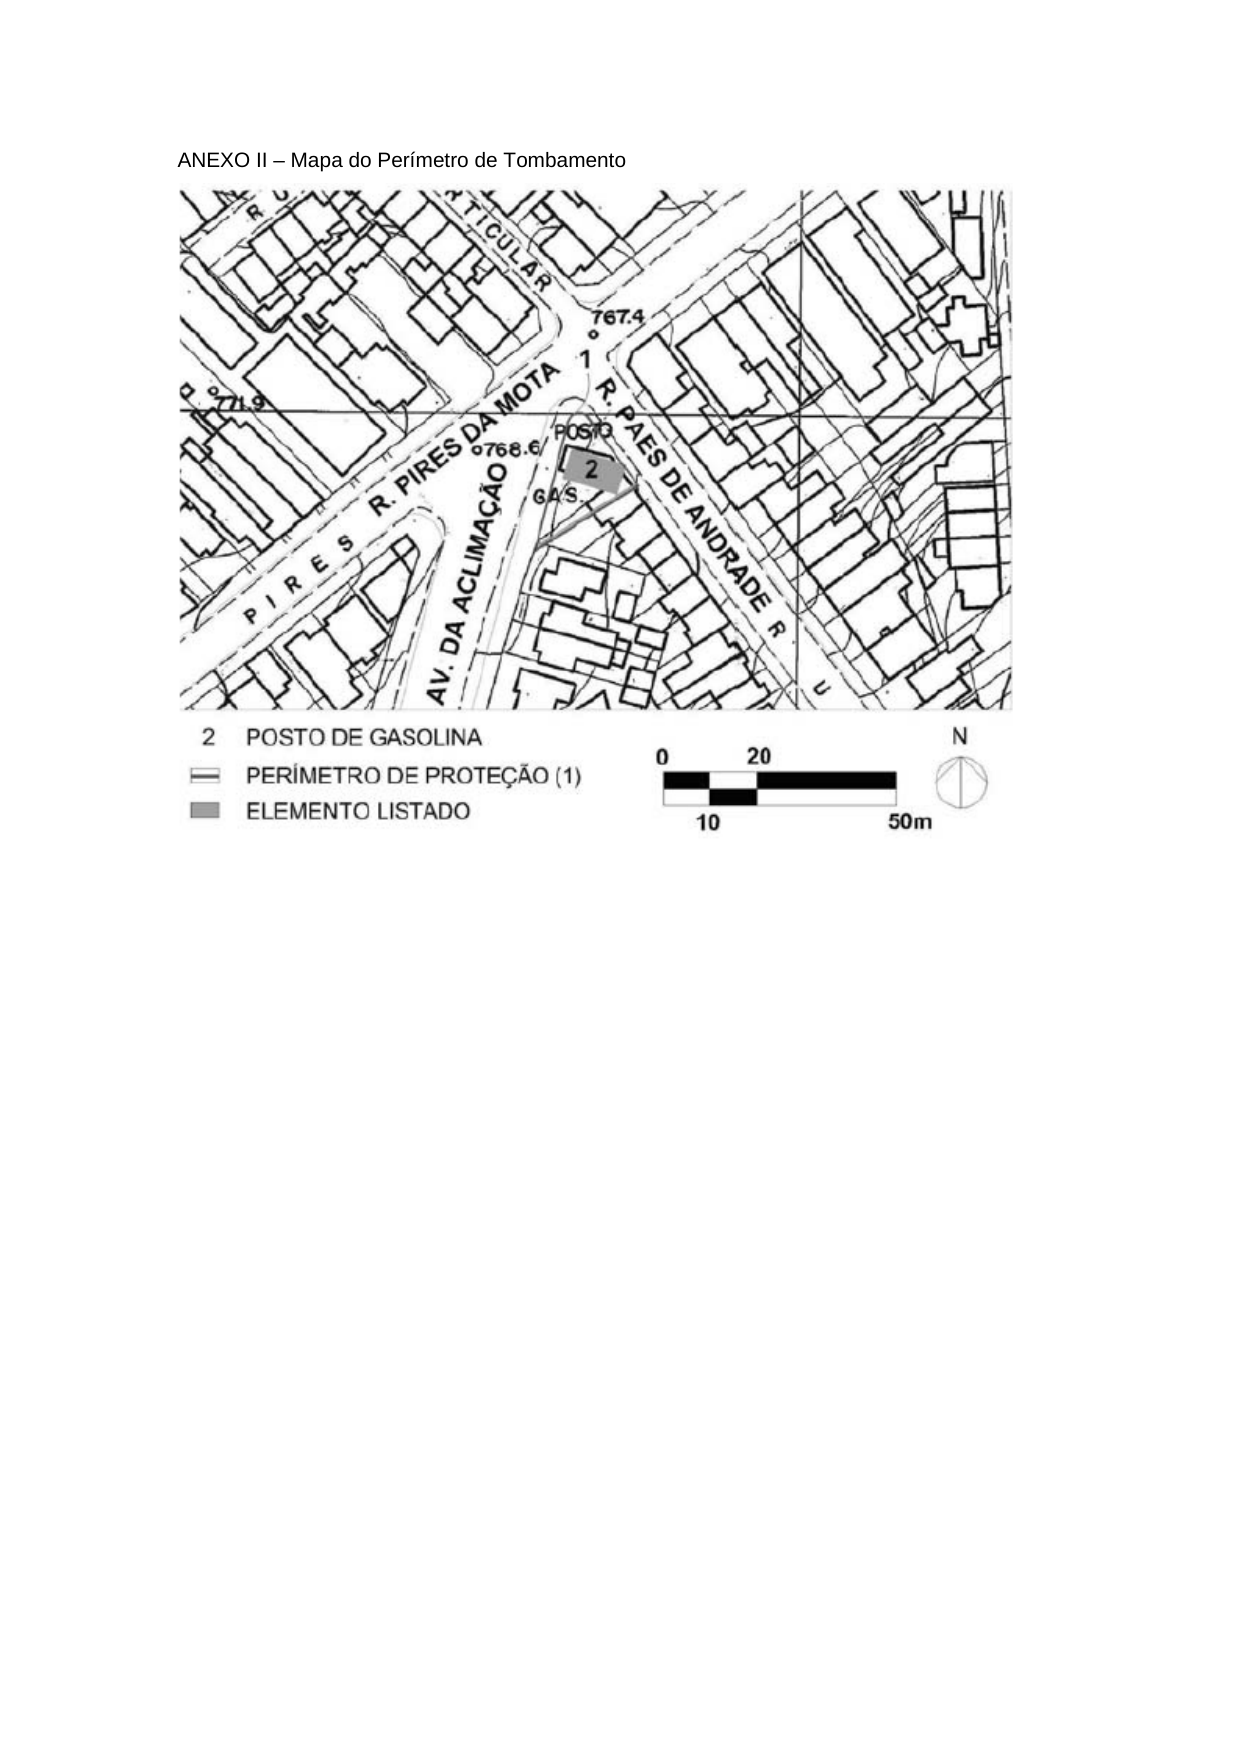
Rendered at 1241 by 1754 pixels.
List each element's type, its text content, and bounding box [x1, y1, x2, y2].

text ANEXO II – Mapa do Perímetro de Tombamento [177, 148, 1063, 172]
